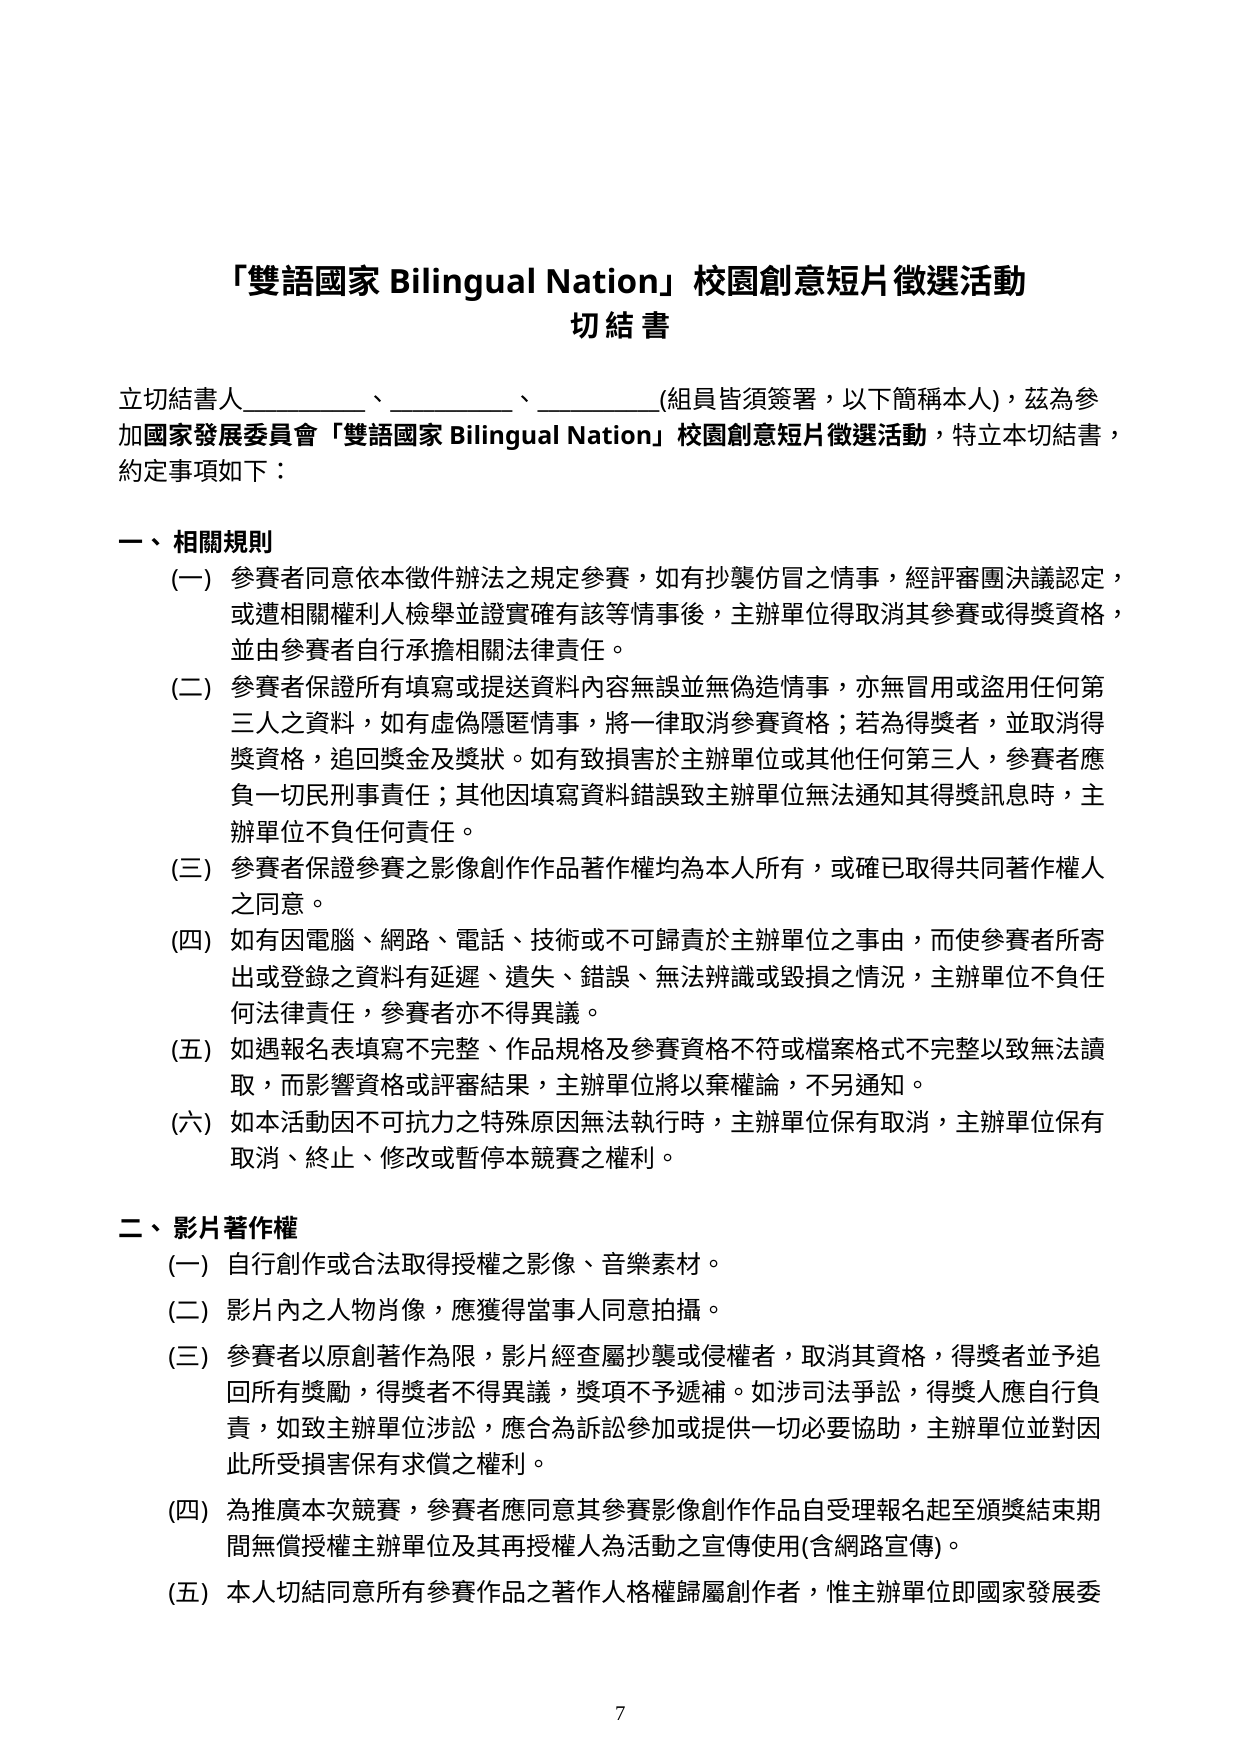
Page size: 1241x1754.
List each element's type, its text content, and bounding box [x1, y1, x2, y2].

list 參賽者同意依本徵件辦法之規定參賽，如有抄襲仿冒之情事，經評審團決議認定，或遭相關權利人檢舉並證實確有該等情事後，主辦單位得取消其參賽或得獎資格，並由參賽者自行承擔相關法律責任。 [171, 558, 1122, 667]
text 「雙語國家 Bilingual Nation」校園創意短片徵選活動 [118, 254, 1122, 303]
list 參賽者保證所有填寫或提送資料內容無誤並無偽造情事，亦無冒用或盜用任何第三人之資料，如有虛偽隱匿情事，將一律取消參賽資格；若為得獎者，並取消得獎資格，追回獎金及獎狀。如有致損害於主辦單位或其他任何第三人，參賽者應負一切民刑事責任；其他因填寫資料錯誤致主辦單位無法通知其得獎訊息時，主辦單位不負任何責任。 [171, 667, 1122, 848]
text 切 結 書 [118, 303, 1122, 345]
list 如遇報名表填寫不完整、作品規格及參賽資格不符或檔案格式不完整以致無法讀取，而影響資格或評審結果，主辦單位將以棄權論，不另通知。 [171, 1029, 1122, 1102]
list 自行創作或合法取得授權之影像、音樂素材。 [168, 1245, 1122, 1281]
text 一、 相關規則 [118, 522, 1122, 558]
list 如本活動因不可抗力之特殊原因無法執行時，主辦單位保有取消，主辦單位保有取消、終止、修改或暫停本競賽之權利。 [171, 1102, 1122, 1174]
text 二、 影片著作權 [118, 1208, 1122, 1245]
list 影片內之人物肖像，應獲得當事人同意拍攝。 [168, 1290, 1122, 1327]
list 如有因電腦、網路、電話、技術或不可歸責於主辦單位之事由，而使參賽者所寄出或登錄之資料有延遲、遺失、錯誤、無法辨識或毀損之情況，主辦單位不負任何法律責任，參賽者亦不得異議。 [171, 921, 1122, 1029]
list 參賽者以原創著作為限，影片經查屬抄襲或侵權者，取消其資格，得獎者並予追回所有獎勵，得獎者不得異議，獎項不予遞補。如涉司法爭訟，得獎人應自行負責，如致主辦單位涉訟，應合為訴訟參加或提供一切必要協助，主辦單位並對因此所受損害保有求償之權利。 [168, 1336, 1122, 1481]
list 本人切結同意所有參賽作品之著作人格權歸屬創作者，惟主辦單位即國家發展委 [168, 1572, 1122, 1608]
text 立切結書人___________、___________、___________(組員皆須簽署，以下簡稱本人)，茲為參加國家發展委員會「雙語國家 Bilingual Nation」校園創意短片徵選活動，特立本切結書，約定事項如下： [118, 379, 1122, 488]
list 為推廣本次競賽，參賽者應同意其參賽影像創作作品自受理報名起至頒獎結束期間無償授權主辦單位及其再授權人為活動之宣傳使用(含網路宣傳)。 [168, 1490, 1122, 1563]
list 參賽者保證參賽之影像創作作品著作權均為本人所有，或確已取得共同著作權人之同意。 [171, 848, 1122, 921]
